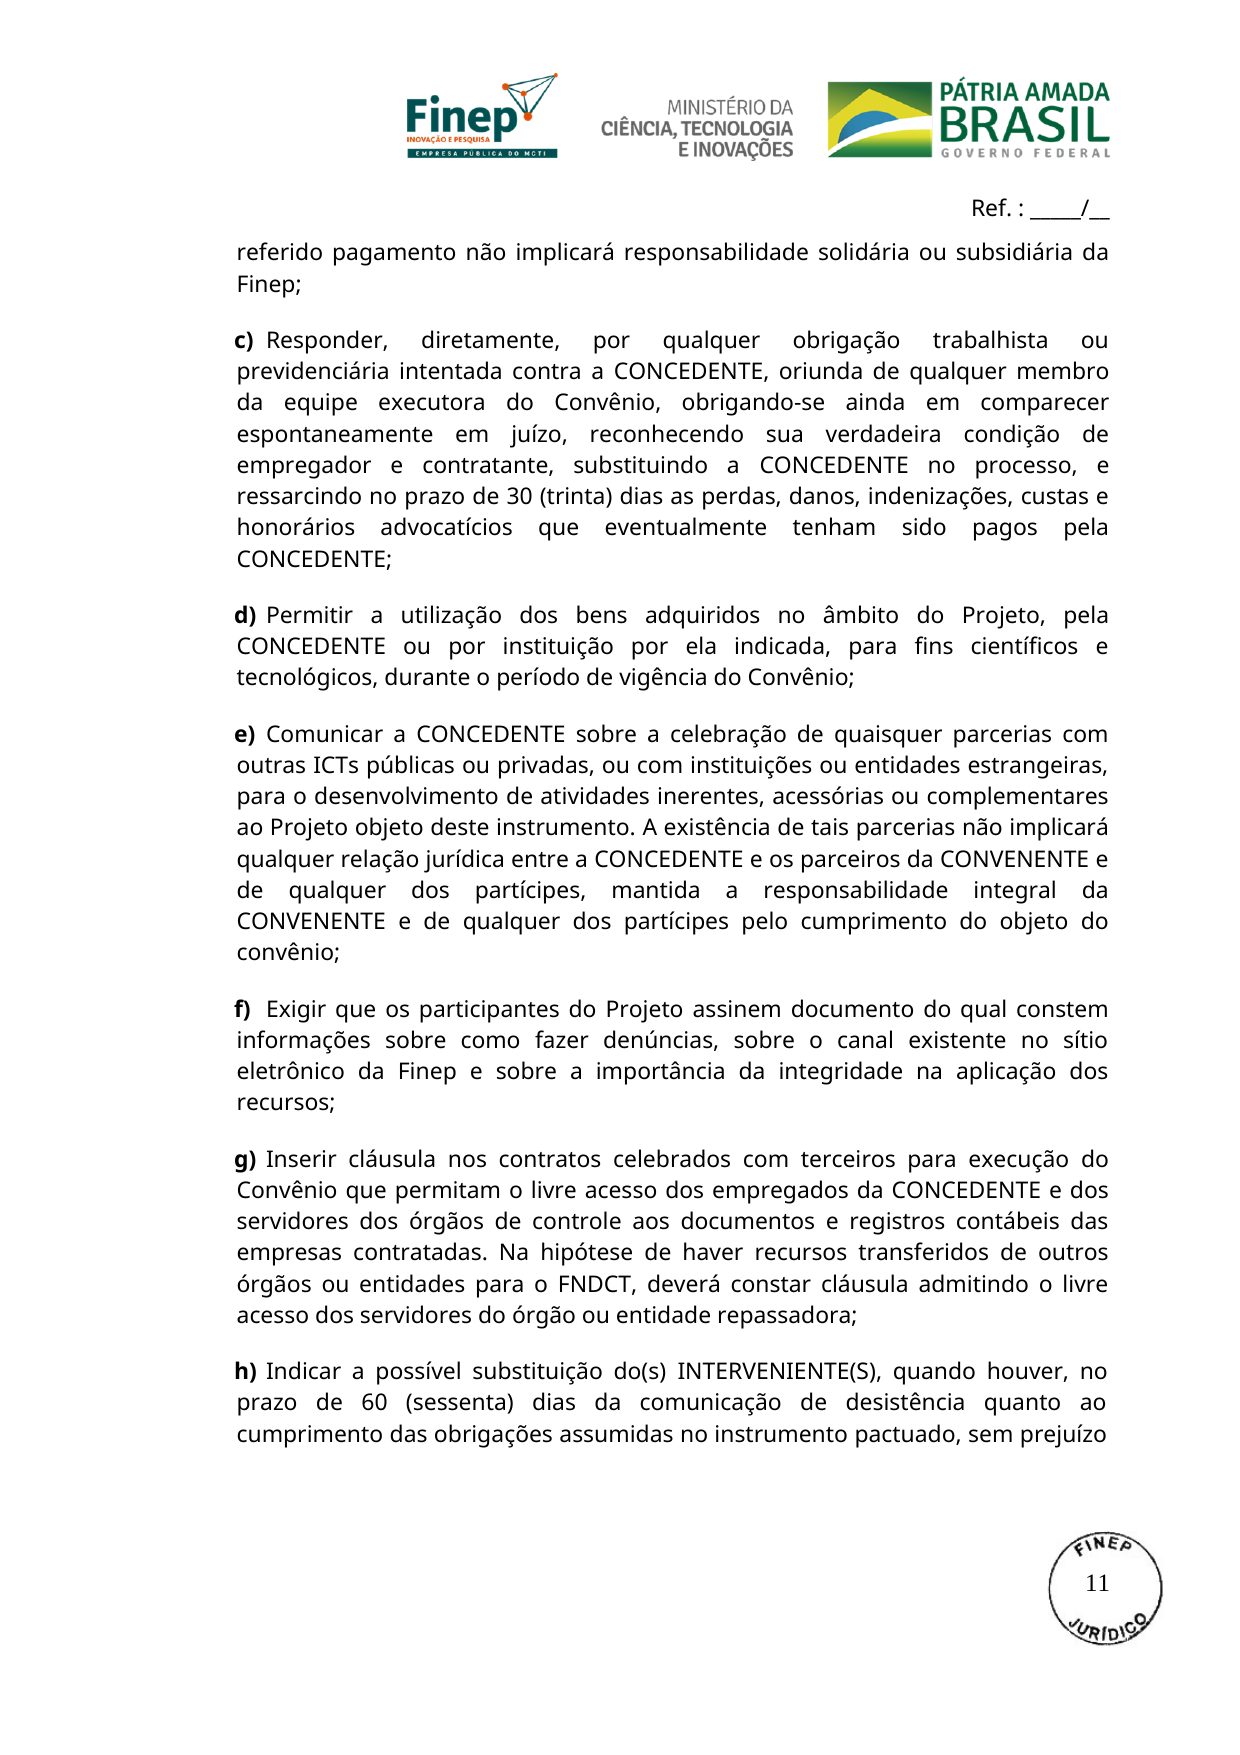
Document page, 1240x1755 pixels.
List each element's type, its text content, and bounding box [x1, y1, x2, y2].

list Inserir cláusula nos contratos celebrados com terceiros para execução do Convênio que permitam o livre acesso dos empregados da CONCEDENTE e dos servidores dos órgãos de controle aos documentos e registros contábeis das empresas contratadas. Na hipótese de haver recursos transferidos de outros órgãos ou entidades para o FNDCT, deverá constar cláusula admitindo o livre acesso dos servidores do órgão ou entidade repassadora; [234, 1142, 1110, 1330]
list Responder, diretamente, por qualquer obrigação trabalhista ou previdenciária intentada contra a CONCEDENTE, oriunda de qualquer membro da equipe executora do Convênio, obrigando-se ainda em comparecer espontaneamente em juízo, reconhecendo sua verdadeira condição de empregador e contratante, substituindo a CONCEDENTE no processo, e ressarcindo no prazo de 30 (trinta) dias as perdas, danos, indenizações, custas e honorários advocatícios que eventualmente tenham sido pagos pela CONCEDENTE; [234, 324, 1110, 574]
list Indicar a possível substituição do(s) INTERVENIENTE(S), quando houver, no prazo de 60 (sessenta) dias da comunicação de desistência quanto ao cumprimento das obrigações assumidas no instrumento pactuado, sem prejuízo [234, 1355, 1108, 1449]
list Permitir a utilização dos bens adquiridos no âmbito do Projeto, pela CONCEDENTE ou por instituição por ela indicada, para fins científicos e tecnológicos, durante o período de vigência do Convênio; [234, 599, 1110, 692]
list Exigir que os participantes do Projeto assinem documento do qual constem informações sobre como fazer denúncias, sobre o canal existente no sítio eletrônico da Finep e sobre a importância da integridade na aplicação dos recursos; [234, 992, 1110, 1117]
list referido pagamento não implicará responsabilidade solidária ou subsidiária da Finep; [234, 236, 1110, 299]
list Comunicar a CONCEDENTE sobre a celebração de quaisquer parcerias com outras ICTs públicas ou privadas, ou com instituições ou entidades estrangeiras, para o desenvolvimento de atividades inerentes, acessórias ou complementares ao Projeto objeto deste instrumento. A existência de tais parcerias não implicará qualquer relação jurídica entre a CONCEDENTE e os parceiros da CONVENENTE e de qualquer dos partícipes, mantida a responsabilidade integral da CONVENENTE e de qualquer dos partícipes pelo cumprimento do objeto do convênio; [234, 717, 1110, 967]
